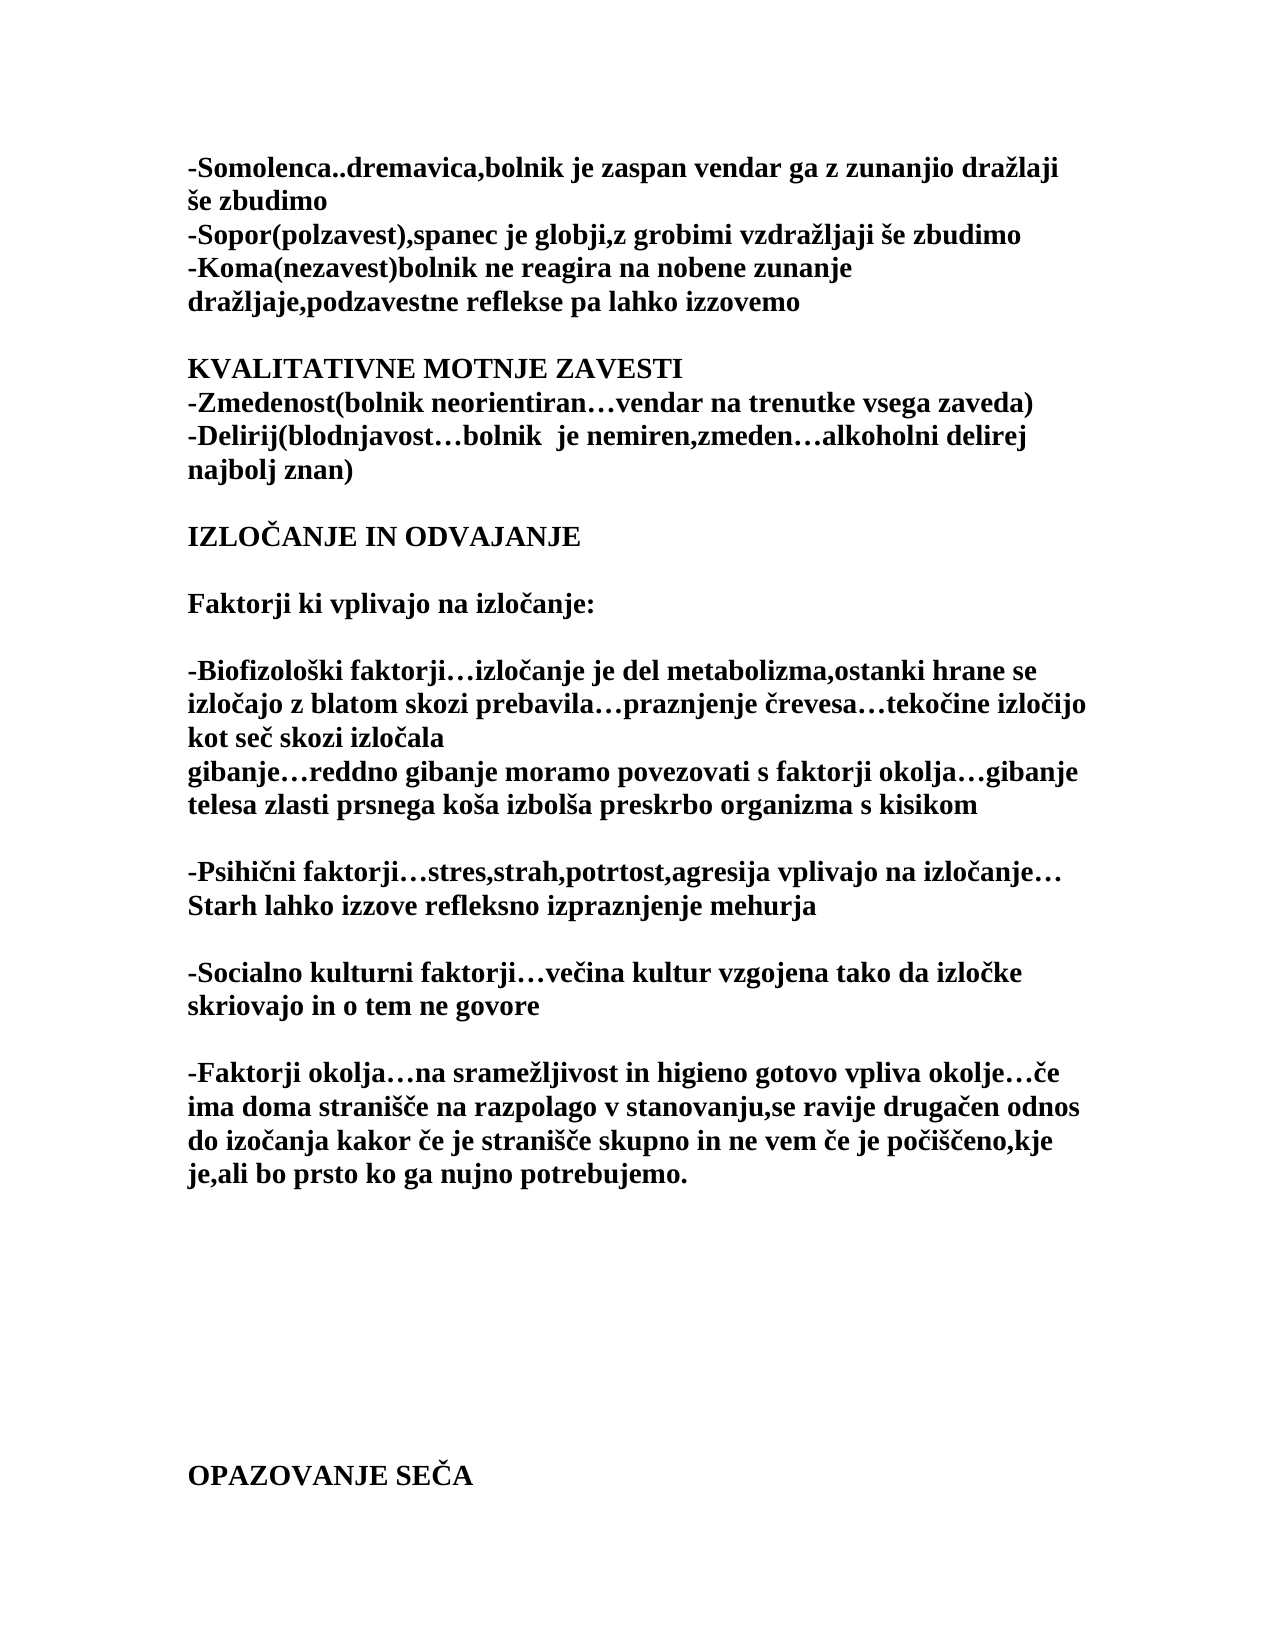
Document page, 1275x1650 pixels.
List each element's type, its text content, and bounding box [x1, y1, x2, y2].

text IZLOČANJE IN ODVAJANJE [187, 519, 1087, 552]
text -Biofizološki faktorji…izločanje je del metabolizma,ostanki hrane se izločajo z blatom skozi prebavila…praznjenje črevesa…tekočine izločijo kot seč skozi izločala [187, 653, 1087, 754]
text OPAZOVANJE SEČA [187, 1458, 1087, 1492]
text -Delirij(blodnjavost…bolnik je nemiren,zmeden…alkoholni delirej najbolj znan) [187, 418, 1087, 485]
text Starh lahko izzove refleksno izpraznjenje mehurja [187, 888, 1087, 921]
text -Sopor(polzavest),spanec je globji,z grobimi vzdražljaji še zbudimo [187, 217, 1087, 251]
text gibanje…reddno gibanje moramo povezovati s faktorji okolja…gibanje telesa zlasti prsnega koša izbolša preskrbo organizma s kisikom [187, 754, 1087, 821]
text -Socialno kulturni faktorji…večina kultur vzgojena tako da izločke skriovajo in o tem ne govore [187, 955, 1087, 1022]
text -Psihični faktorji…stres,strah,potrtost,agresija vplivajo na izločanje… [187, 854, 1087, 888]
text -Zmedenost(bolnik neorientiran…vendar na trenutke vsega zaveda) [187, 385, 1087, 418]
text KVALITATIVNE MOTNJE ZAVESTI [187, 351, 1087, 385]
text Faktorji ki vplivajo na izločanje: [187, 586, 1087, 619]
text -Somolenca..dremavica,bolnik je zaspan vendar ga z zunanjio dražlaji še zbudimo [187, 150, 1087, 217]
text -Faktorji okolja…na sramežljivost in higieno gotovo vpliva okolje…če ima doma stranišče na razpolago v stanovanju,se ravije drugačen odnos do izočanja kakor če je stranišče skupno in ne vem če je počiščeno,kje je,ali bo prsto ko ga nujno potrebujemo. [187, 1056, 1087, 1190]
text -Koma(nezavest)bolnik ne reagira na nobene zunanje dražljaje,podzavestne reflekse pa lahko izzovemo [187, 251, 1087, 318]
